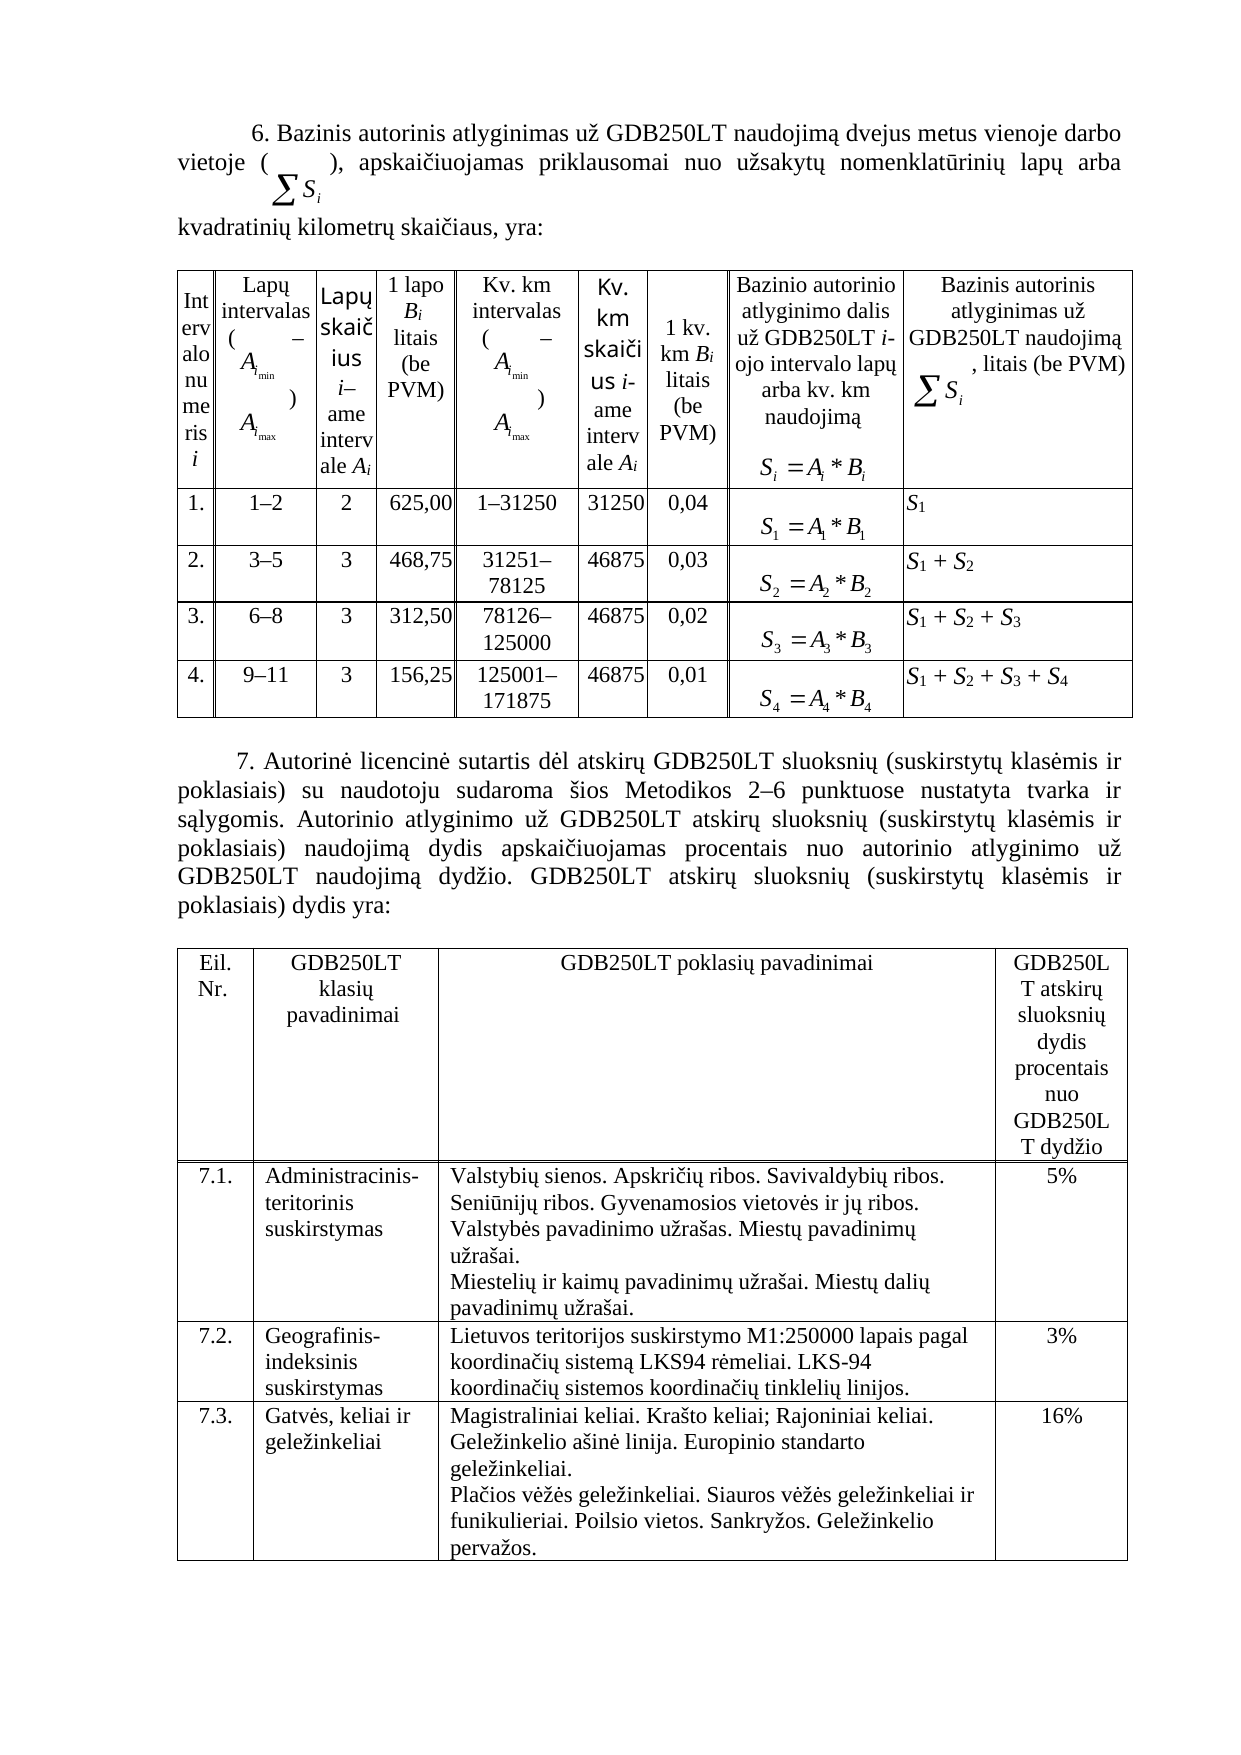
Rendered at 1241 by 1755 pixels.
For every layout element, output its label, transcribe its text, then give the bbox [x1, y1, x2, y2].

table_cell 6–8 [216, 603, 316, 660]
table_cell 16% [996, 1402, 1127, 1560]
table_header Eil. Nr. [178, 949, 253, 1159]
table_cell 0,01 [648, 661, 727, 717]
table_cell 3 [317, 603, 376, 660]
table_cell Magistraliniai keliai. Krašto keliai; Rajoniniai keliai. Geležinkelio ašinė linija. Europinio standarto geležinkeliai. Plačios vėžės geležinkeliai. Siauros vėžės geležinkeliai ir funikulieriai. Poilsio vietos. Sankryžos. Geležinkelio pervažos. [439, 1402, 995, 1560]
table_cell 0,03 [648, 546, 727, 601]
table_cell S1 = A1 * B1 [730, 489, 903, 545]
table_cell 46875 [579, 661, 647, 717]
table_cell 3–5 [216, 546, 316, 601]
table_cell 3 [317, 546, 376, 601]
table_cell 1. [178, 489, 213, 545]
table_cell S1 + S2 + S3 + S4 [904, 661, 1132, 717]
table_header GDB250LT atskirų sluoksnių dydis procentais nuo GDB250LT dydžio [996, 949, 1127, 1159]
table_cell S4 = A4 * B4 [730, 661, 903, 717]
table_cell 4. [178, 661, 213, 717]
table_cell 3. [178, 603, 213, 660]
table_cell 31251–78125 [457, 546, 578, 601]
table_cell Valstybių sienos. Apskričių ribos. Savivaldybių ribos. Seniūnijų ribos. Gyvenamosios vietovės ir jų ribos. Valstybės pavadinimo užrašas. Miestų pavadinimų užrašai. Miestelių ir kaimų pavadinimų užrašai. Miestų dalių pavadinimų užrašai. [439, 1163, 995, 1321]
table_header Kv. km intervalas (Aimin – Aimax) [457, 271, 578, 488]
table_cell Gatvės, keliai ir geležinkeliai [254, 1402, 438, 1560]
table_cell 0,04 [648, 489, 727, 545]
table_cell 31250 [579, 489, 647, 545]
table_header Lapų intervalas ( Aimin – Aimax) [216, 271, 316, 488]
table_cell S1 [904, 489, 1132, 545]
table_cell 156,25 [377, 661, 454, 717]
table_cell 3 [317, 661, 376, 717]
table_cell 7.2. [178, 1322, 253, 1401]
table_cell 125001–171875 [457, 661, 578, 717]
table_cell 1–2 [216, 489, 316, 545]
table_header GDB250LT poklasių pavadinimai [439, 949, 995, 1159]
table_header Lapų skaičius i– ame intervale Ai [317, 271, 376, 488]
table_header GDB250LT klasių pavadinimai [254, 949, 438, 1159]
table_cell 46875 [579, 546, 647, 601]
table_cell 46875 [579, 603, 647, 660]
table_cell 7.3. [178, 1402, 253, 1560]
text 7. Autorinė licencinė sutartis dėl atskirų GDB250LT sluoksnių (suskirstytų klasėmis ir poklasiais) su naudotoju sudaroma šios Metodikos 2–6 punktuose nustatyta tvarka ir sąlygomis. Autorinio atlyginimo už GDB250LT atskirų sluoksnių (suskirstytų klasėmis ir poklasiais) naudojimą dydis apskaičiuojamas procentais nuo autorinio atlyginimo už GDB250LT naudojimą dydžio. GDB250LT atskirų sluoksnių (suskirstytų klasėmis ir poklasiais) dydis yra: [177, 746, 1122, 919]
table_cell S1 + S2 [904, 546, 1132, 601]
table_cell S1 + S2 + S3 [904, 603, 1132, 660]
table_cell 3% [996, 1322, 1127, 1401]
table_cell 5% [996, 1163, 1127, 1321]
table_cell Geografinis-indeksinis suskirstymas [254, 1322, 438, 1401]
table_cell 78126–125000 [457, 603, 578, 660]
text 6. Bazinis autorinis atlyginimas už GDB250LT naudojimą dvejus metus vienoje darbo vietoje (SUM Si), apskaičiuojamas priklausomai nuo užsakytų nomenklatūrinių lapų arba kvadratinių kilometrų skaičiaus, yra: [177, 118, 1122, 241]
table_cell 625,00 [377, 489, 454, 545]
table_header Intervalo numeris i [178, 271, 213, 488]
table_cell 1–31250 [457, 489, 578, 545]
table_cell 9–11 [216, 661, 316, 717]
table_header Bazinis autorinis atlyginimas už GDB250LT naudojimą SUM Si, litais (be PVM) [904, 271, 1132, 488]
table_header 1 kv. km Bi litais (be PVM) [648, 271, 727, 488]
table_cell Administracinis-teritorinis suskirstymas [254, 1163, 438, 1321]
table_cell 7.1. [178, 1163, 253, 1321]
table_header Kv. km skaičius i-ame intervale Ai [579, 271, 647, 488]
table_cell S3 = A3 * B3 [730, 603, 903, 660]
table_cell 2 [317, 489, 376, 545]
table_cell S2 = A2 * B2 [730, 546, 903, 601]
table_cell 468,75 [377, 546, 454, 601]
table_cell Lietuvos teritorijos suskirstymo M1:250000 lapais pagal koordinačių sistemą LKS94 rėmeliai. LKS-94 koordinačių sistemos koordinačių tinklelių linijos. [439, 1322, 995, 1401]
table_header Bazinio autorinio atlyginimo dalis už GDB250LT i-ojo intervalo lapų arba kv. km naudojimą Si = Ai * Bi [730, 271, 903, 488]
table_cell 2. [178, 546, 213, 601]
table_cell 0,02 [648, 603, 727, 660]
table_header 1 lapo Bi litais (be PVM) [377, 271, 454, 488]
table_cell 312,50 [377, 603, 454, 660]
